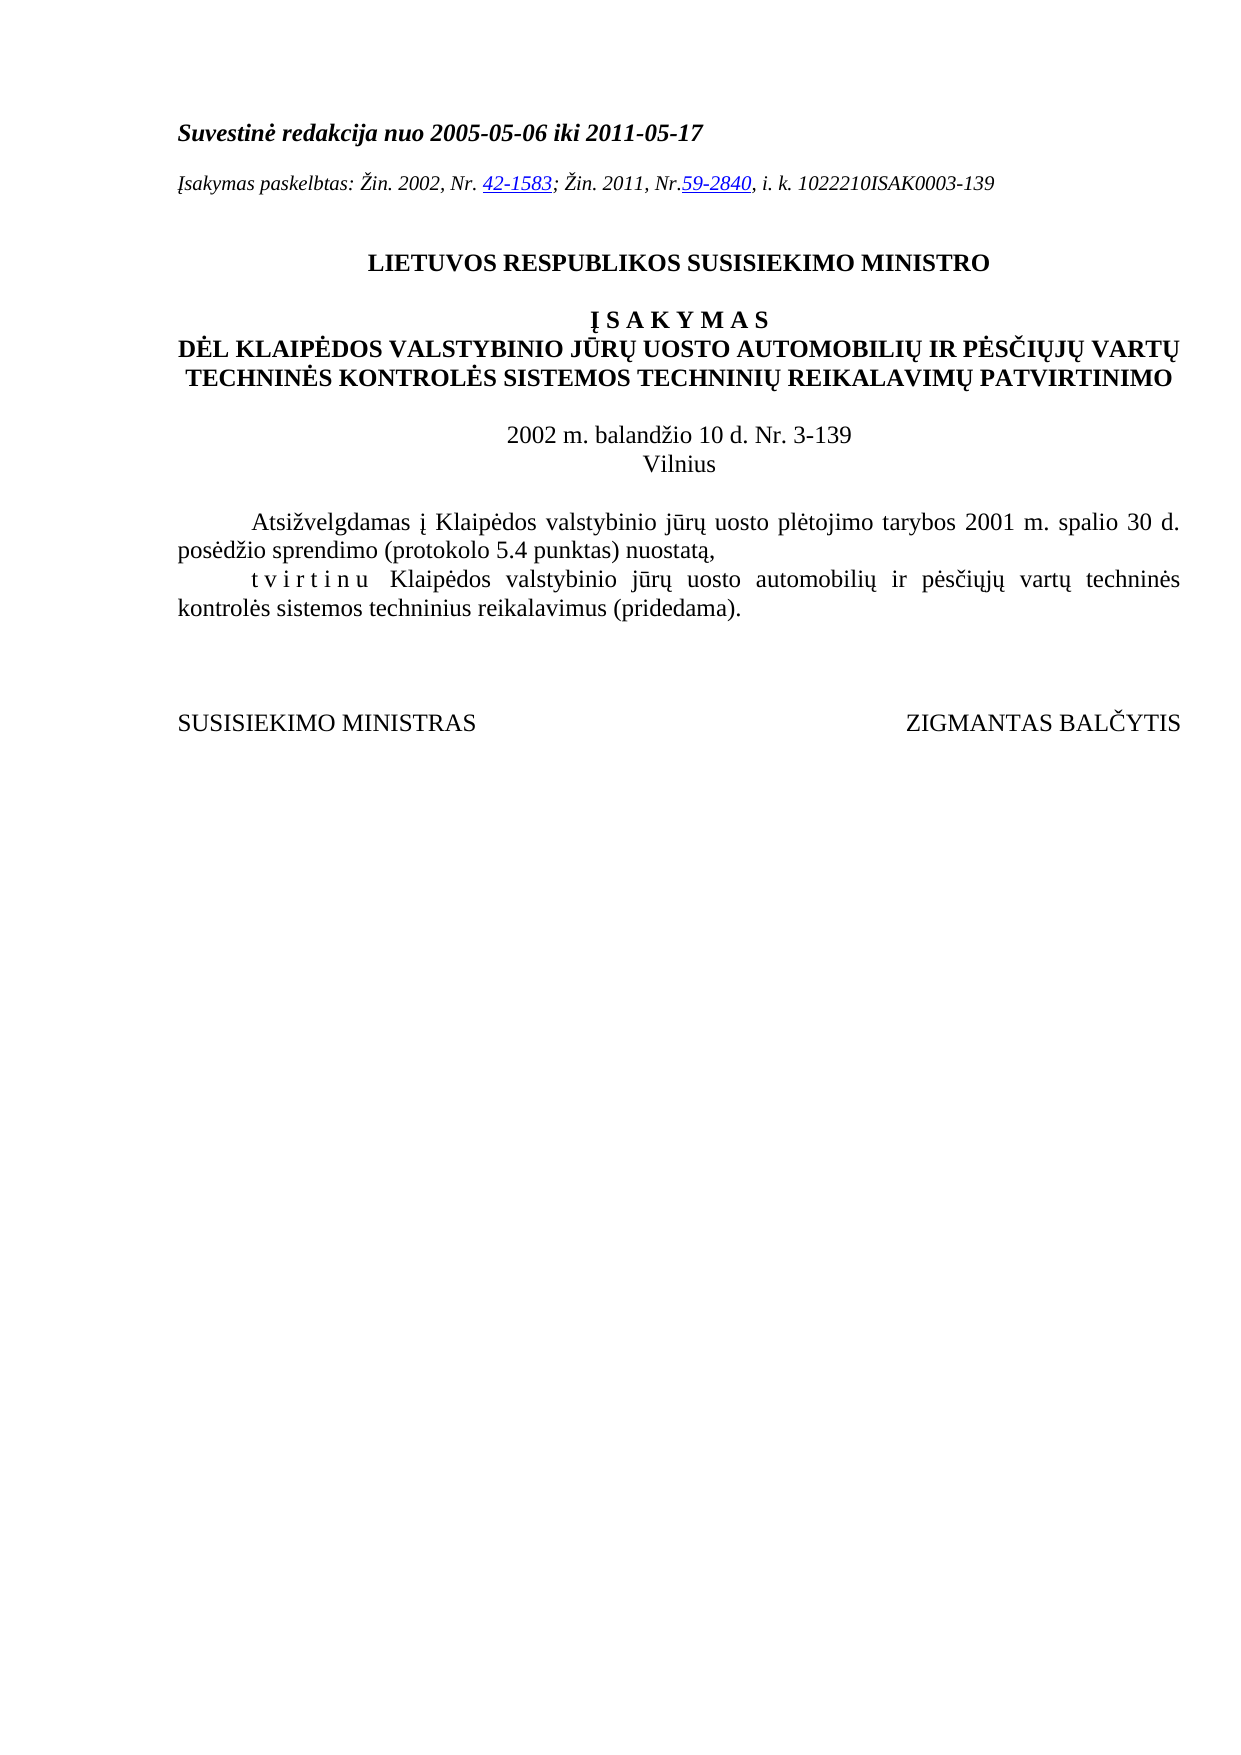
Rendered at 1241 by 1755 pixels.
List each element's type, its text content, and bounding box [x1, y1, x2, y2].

text LIETUVOS RESPUBLIKOS SUSISIEKIMO MINISTRO [177, 248, 1181, 277]
text Vilnius [177, 449, 1181, 478]
text DĖL KLAIPĖDOS VALSTYBINIO JŪRŲ UOSTO AUTOMOBILIŲ IR PĖSČIŲJŲ VARTŲ TECHNINĖS KONTROLĖS SISTEMOS TECHNINIŲ REIKALAVIMŲ PATVIRTINIMO [177, 334, 1181, 392]
text Įsakymas paskelbtas: Žin. 2002, Nr. 42-1583; Žin. 2011, Nr.59-2840, i. k. 1022210ISAK0003-139 [177, 171, 1181, 195]
text 2002 m. balandžio 10 d. Nr. 3-139 [177, 420, 1181, 449]
text Atsižvelgdamas į Klaipėdos valstybinio jūrų uosto plėtojimo tarybos 2001 m. spalio 30 d. posėdžio sprendimo (protokolo 5.4 punktas) nuostatą, [177, 507, 1181, 564]
text tvirtinu Klaipėdos valstybinio jūrų uosto automobilių ir pėsčiųjų vartų techninės kontrolės sistemos techninius reikalavimus (pridedama). [177, 564, 1181, 622]
text Į S A K Y M A S [177, 305, 1181, 334]
text Suvestinė redakcija nuo 2005-05-06 iki 2011-05-17 [177, 118, 1181, 147]
text SUSISIEKIMO MINISTRAS ZIGMANTAS BALČYTIS [177, 708, 1181, 737]
